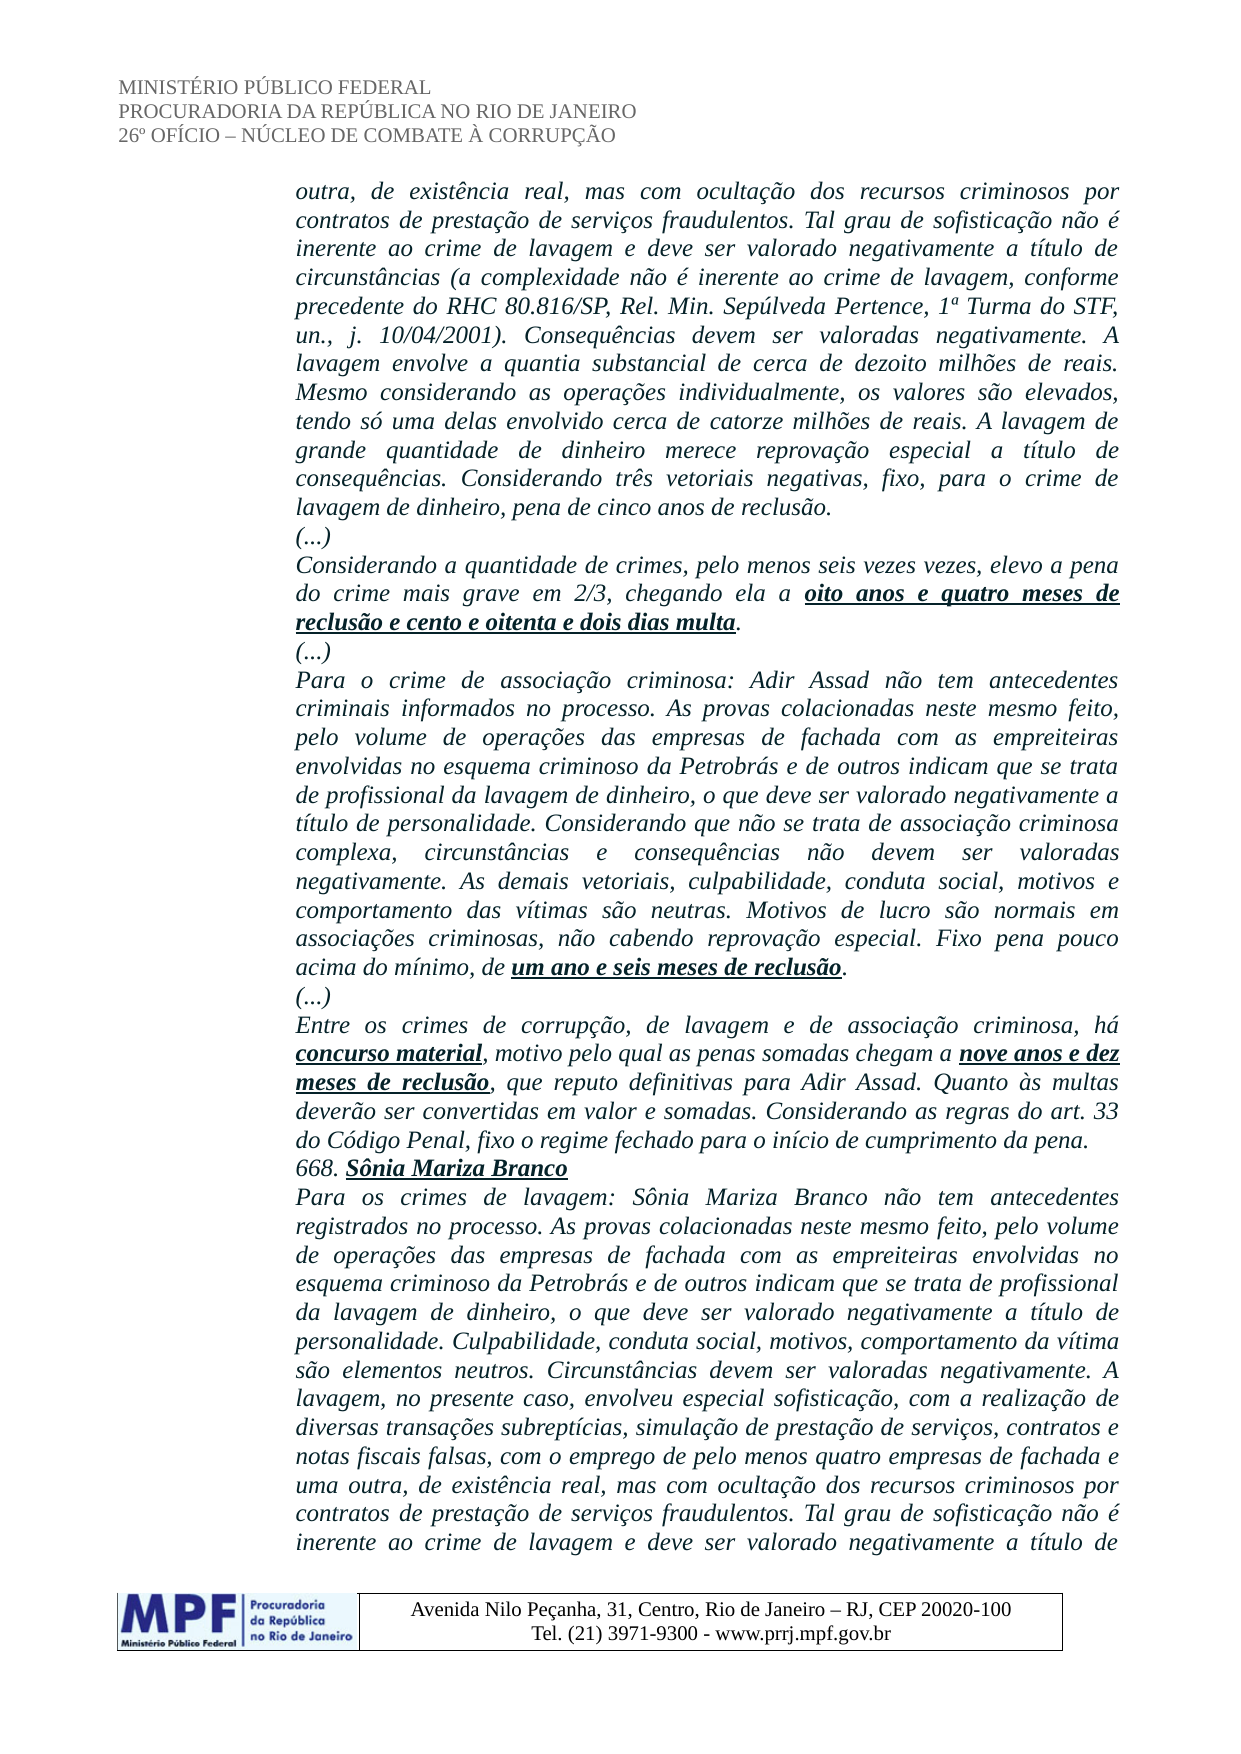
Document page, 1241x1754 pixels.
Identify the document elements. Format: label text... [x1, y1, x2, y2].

text Considerando a quantidade de crimes, pelo menos seis vezes vezes, elevo a pena do crime mais grave em 2/3, chegando ela a oito anos e quatro meses de reclusão e cento e oitenta e dois dias multa. [295, 550, 1122, 636]
text Para o crime de associação criminosa: Adir Assad não tem antecedentes criminais informados no processo. As provas colacionadas neste mesmo feito, pelo volume de operações das empresas de fachada com as empreiteiras envolvidas no esquema criminoso da Petrobrás e de outros indicam que se trata de profissional da lavagem de dinheiro, o que deve ser valorado negativamente a título de personalidade. Considerando que não se trata de associação criminosa complexa, circunstâncias e consequências não devem ser valoradas negativamente. As demais vetoriais, culpabilidade, conduta social, motivos e comportamento das vítimas são neutras. Motivos de lucro são normais em associações criminosas, não cabendo reprovação especial. Fixo pena pouco acima do mínimo, de um ano e seis meses de reclusão. [295, 665, 1122, 981]
text outra, de existência real, mas com ocultação dos recursos criminosos por contratos de prestação de serviços fraudulentos. Tal grau de sofisticação não é inerente ao crime de lavagem e deve ser valorado negativamente a título de circunstâncias (a complexidade não é inerente ao crime de lavagem, conforme precedente do RHC 80.816/SP, Rel. Min. Sepúlveda Pertence, 1ª Turma do STF, un., j. 10/04/2001). Consequências devem ser valoradas negativamente. A lavagem envolve a quantia substancial de cerca de dezoito milhões de reais. Mesmo considerando as operações individualmente, os valores são elevados, tendo só uma delas envolvido cerca de catorze milhões de reais. A lavagem de grande quantidade de dinheiro merece reprovação especial a título de consequências. Considerando três vetoriais negativas, fixo, para o crime de lavagem de dinheiro, pena de cinco anos de reclusão. [295, 176, 1122, 521]
text (...) [295, 981, 1122, 1010]
text (...) [295, 521, 1122, 550]
text (...) [295, 636, 1122, 665]
text 668. Sônia Mariza Branco [295, 1153, 1122, 1182]
text Para os crimes de lavagem: Sônia Mariza Branco não tem antecedentes registrados no processo. As provas colacionadas neste mesmo feito, pelo volume de operações das empresas de fachada com as empreiteiras envolvidas no esquema criminoso da Petrobrás e de outros indicam que se trata de profissional da lavagem de dinheiro, o que deve ser valorado negativamente a título de personalidade. Culpabilidade, conduta social, motivos, comportamento da vítima são elementos neutros. Circunstâncias devem ser valoradas negativamente. A lavagem, no presente caso, envolveu especial sofisticação, com a realização de diversas transações subreptícias, simulação de prestação de serviços, contratos e notas fiscais falsas, com o emprego de pelo menos quatro empresas de fachada e uma outra, de existência real, mas com ocultação dos recursos criminosos por contratos de prestação de serviços fraudulentos. Tal grau de sofisticação não é inerente ao crime de lavagem e deve ser valorado negativamente a título de [295, 1182, 1122, 1556]
text Entre os crimes de corrupção, de lavagem e de associação criminosa, há concurso material, motivo pelo qual as penas somadas chegam a nove anos e dez meses de reclusão, que reputo definitivas para Adir Assad. Quanto às multas deverão ser convertidas em valor e somadas. Considerando as regras do art. 33 do Código Penal, fixo o regime fechado para o início de cumprimento da pena. [295, 1010, 1122, 1153]
